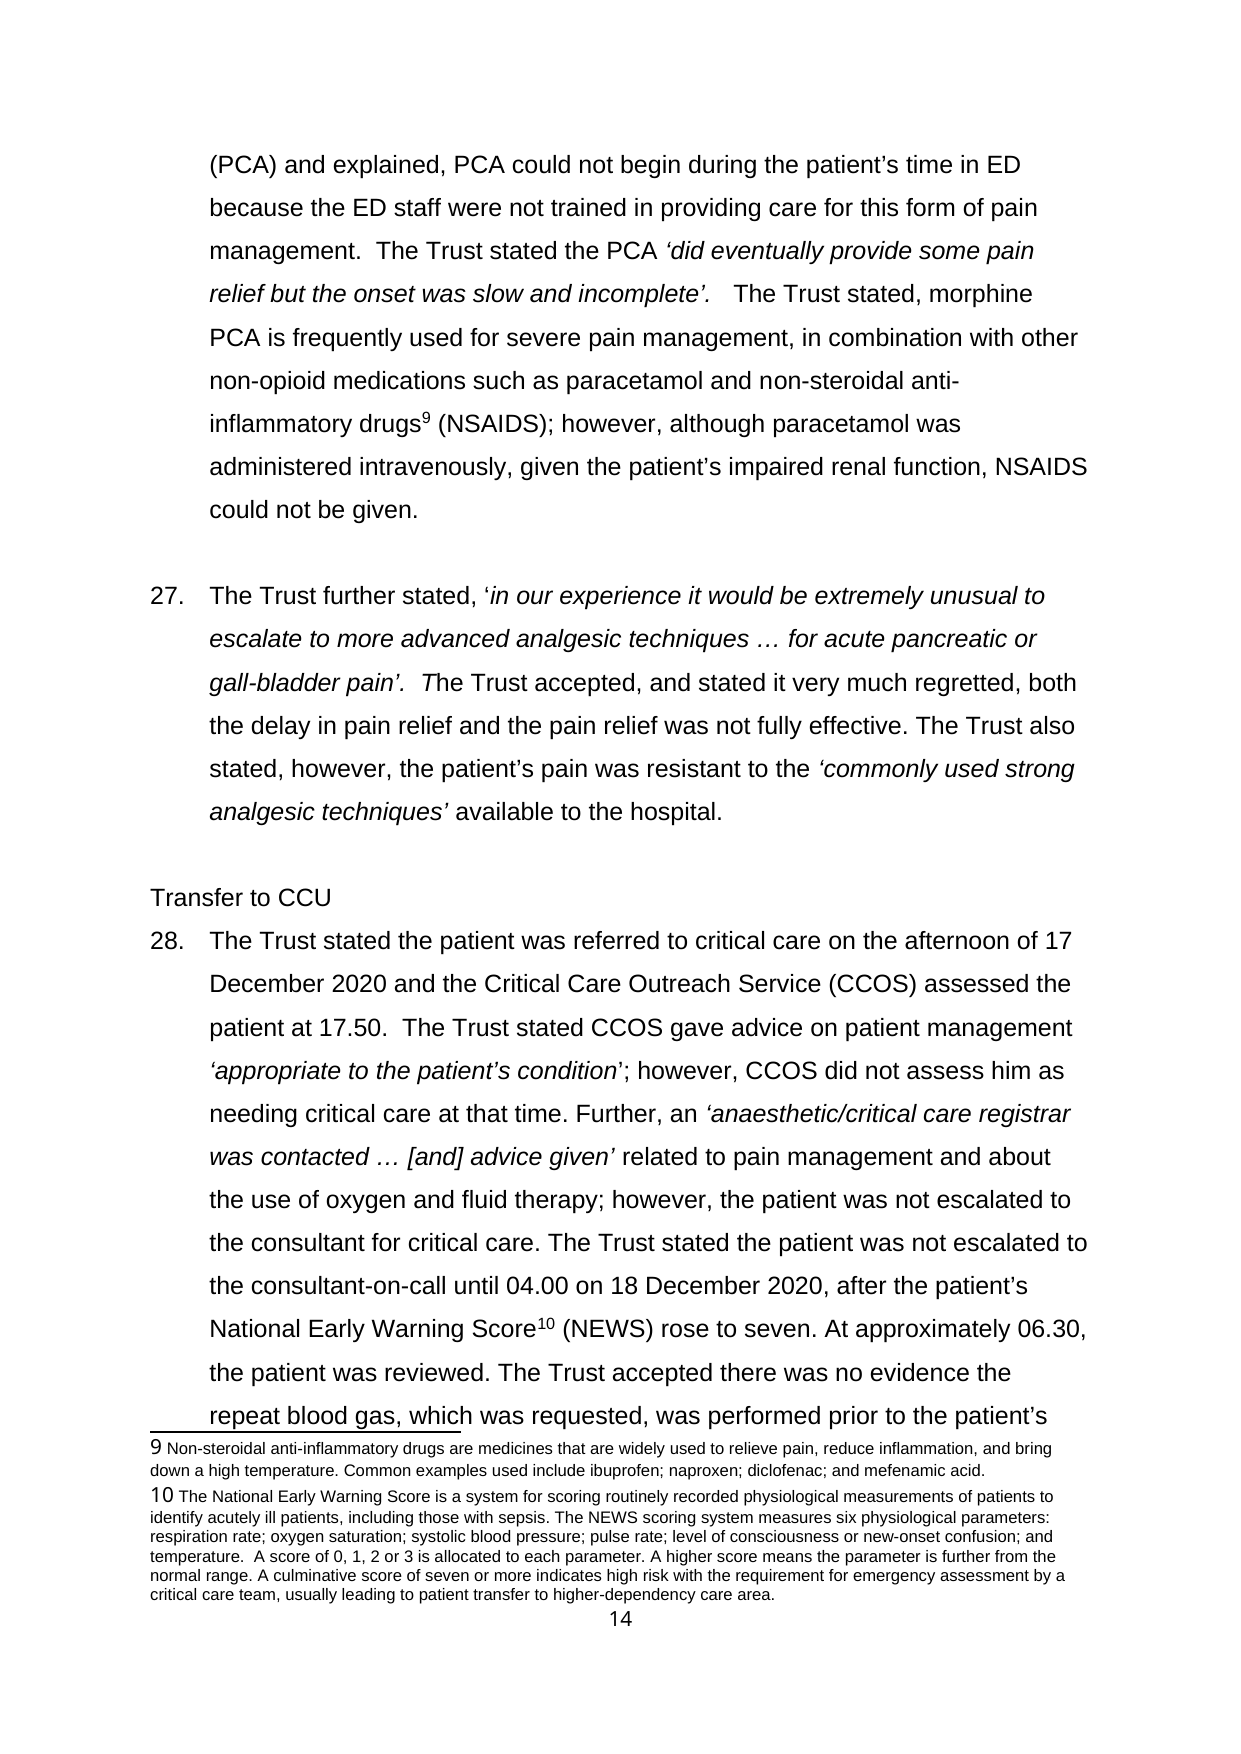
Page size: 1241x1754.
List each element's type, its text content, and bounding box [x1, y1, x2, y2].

list The Trust acknowledged that, while in ED, the patient should have been provided with morphine sooner. The Trust also stated, however, that the patient ‘was in a high degree of pain and that this was largely resistant to morphine, which is our most commonly used strong analgesic’. The Trust provided details of the pain relief provided to the patient during this period and stated, ‘given [the patient’s] age and condition with impaired renal function there must have been concern about toxic effects from large and repeated doses of morphine’. The Trust referred to the later involvement of the pain team, when morphine was administered using Patient Controlled Analgesia, (PCA) and explained, PCA could not begin during the patient’s time in ED because the ED staff were not trained in providing care for this form of pain management. The Trust stated the PCA ‘did eventually provide some pain relief but the onset was slow and incomplete’. The Trust stated, morphine PCA is frequently used for severe pain management, in combination with other non-opioid medications such as paracetamol and non-steroidal anti-inflammatory drugs (NSAIDS); however, although paracetamol was administered intravenously, given the patient’s impaired renal function, NSAIDS could not be given. [150, 150, 1090, 524]
list The Trust further stated, ‘in our experience it would be extremely unusual to escalate to more advanced analgesic techniques … for acute pancreatic or gall-bladder pain’. The Trust accepted, and stated it very much regretted, both the delay in pain relief and the pain relief was not fully effective. The Trust also stated, however, the patient’s pain was resistant to the ‘commonly used strong analgesic techniques’ available to the hospital. [150, 581, 1090, 826]
list Transfer to CCU [150, 883, 1090, 912]
list The National Early Warning Score is a system for scoring routinely recorded physiological measurements of patients to identify acutely ill patients, including those with sepsis. The NEWS scoring system measures six physiological parameters: respiration rate; oxygen saturation; systolic blood pressure; pulse rate; level of consciousness or new-onset confusion; and temperature. A score of 0, 1, 2 or 3 is allocated to each parameter. A higher score means the parameter is further from the normal range. A culminative score of seven or more indicates high risk with the requirement for emergency assessment by a critical care team, usually leading to patient transfer to higher-dependency care area. [150, 1480, 1090, 1604]
list The Trust stated the patient was referred to critical care on the afternoon of 17 December 2020 and the Critical Care Outreach Service (CCOS) assessed the patient at 17.50. The Trust stated CCOS gave advice on patient management ‘appropriate to the patient’s condition’; however, CCOS did not assess him as needing critical care at that time. Further, an ‘anaesthetic/critical care registrar was contacted … [and] advice given’ related to pain management and about the use of oxygen and fluid therapy; however, the patient was not escalated to the consultant for critical care. The Trust stated the patient was not escalated to the consultant-on-call until 04.00 on 18 December 2020, after the patient’s National Early Warning Score (NEWS) rose to seven. At approximately 06.30, the patient was reviewed. The Trust accepted there was no evidence the repeat blood gas, which was requested, was performed prior to the patient’s [150, 926, 1090, 1429]
list Non-steroidal anti-inflammatory drugs are medicines that are widely used to relieve pain, reduce inflammation, and bring down a high temperature. Common examples used include ibuprofen; naproxen; diclofenac; and mefenamic acid. [150, 1432, 1090, 1480]
